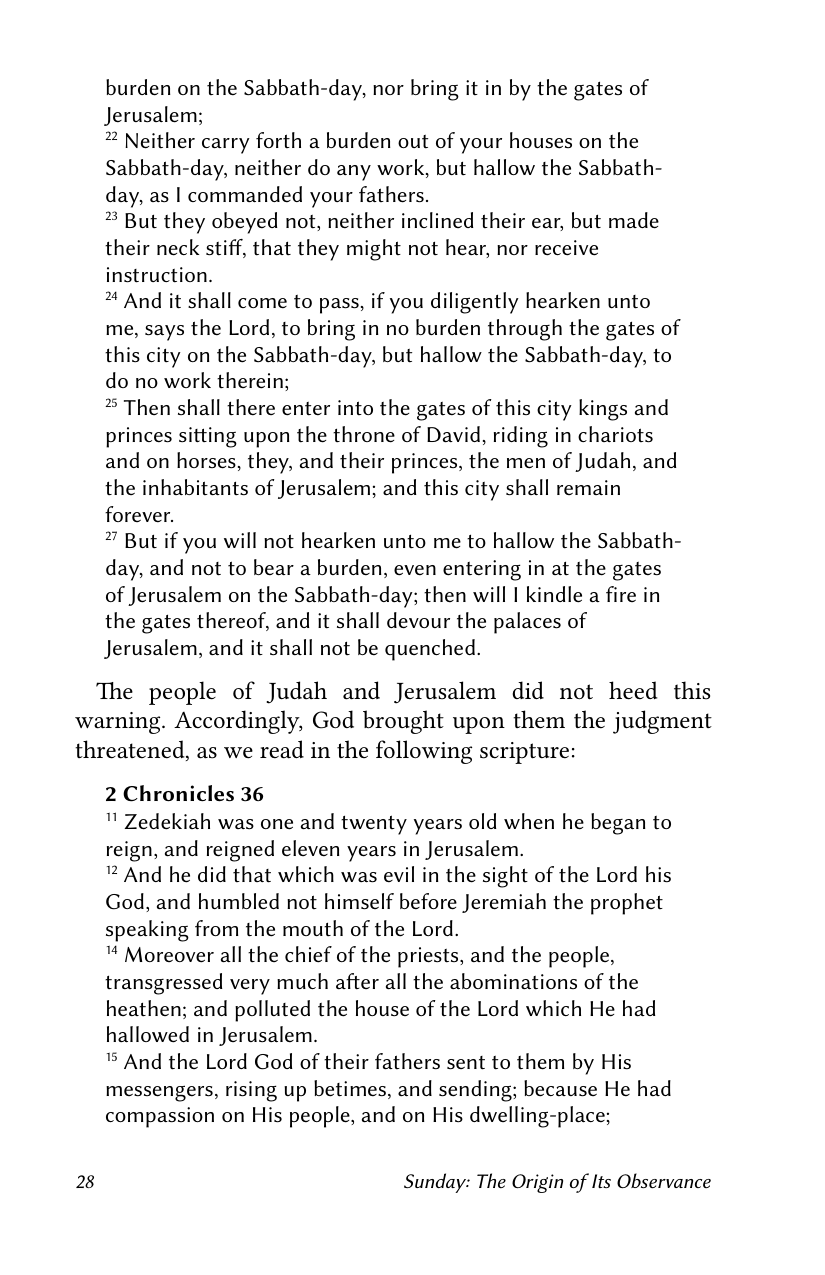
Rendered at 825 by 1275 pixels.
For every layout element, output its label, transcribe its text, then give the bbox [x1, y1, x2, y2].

text 27 But if you will not hearken unto me to hallow the Sabbath-day, and not to bear a burden, even entering in at the gates of Jerusalem on the Sabbath-day; then will I kindle a fire in the gates thereof, and it shall devour the palaces of Jerusalem, and it shall not be quenched. [105, 528, 682, 661]
text 15 And the Lord God of their fathers sent to them by His messengers, rising up betimes, and sending; because He had compassion on His people, and on His dwelling-place; [105, 1049, 682, 1128]
text burden on the Sabbath-day, nor bring it in by the gates of Jerusalem; [105, 75, 682, 128]
text 25 Then shall there enter into the gates of this city kings and princes sitting upon the throne of David, riding in chariots and on horses, they, and their princes, the men of Judah, and the inhabitants of Jerusalem; and this city shall remain forever. [105, 395, 682, 528]
text The people of Judah and Jerusalem did not heed this warning. Accordingly, God brought upon them the judgment threatened, as we read in the following scripture: [75, 677, 712, 765]
text 23 But they obeyed not, neither inclined their ear, but made their neck stiff, that they might not hear, nor receive instruction. [105, 208, 682, 288]
text 14 Moreover all the chief of the priests, and the people, transgressed very much after all the abominations of the heathen; and polluted the house of the Lord which He had hallowed in Jerusalem. [105, 942, 682, 1048]
text 11 Zedekiah was one and twenty years old when he began to reign, and reigned eleven years in Jerusalem. [105, 809, 682, 862]
text 24 And it shall come to pass, if you diligently hearken unto me, says the Lord, to bring in no burden through the gates of this city on the Sabbath-day, but hallow the Sabbath-day, to do no work therein; [105, 288, 682, 394]
text 12 And he did that which was evil in the sight of the Lord his God, and humbled not himself before Jeremiah the prophet speaking from the mouth of the Lord. [105, 862, 682, 942]
text 22 Neither carry forth a burden out of your houses on the Sabbath-day, neither do any work, but hallow the Sabbath-day, as I commanded your fathers. [105, 128, 682, 208]
text 2 Chronicles 36 [105, 781, 712, 807]
